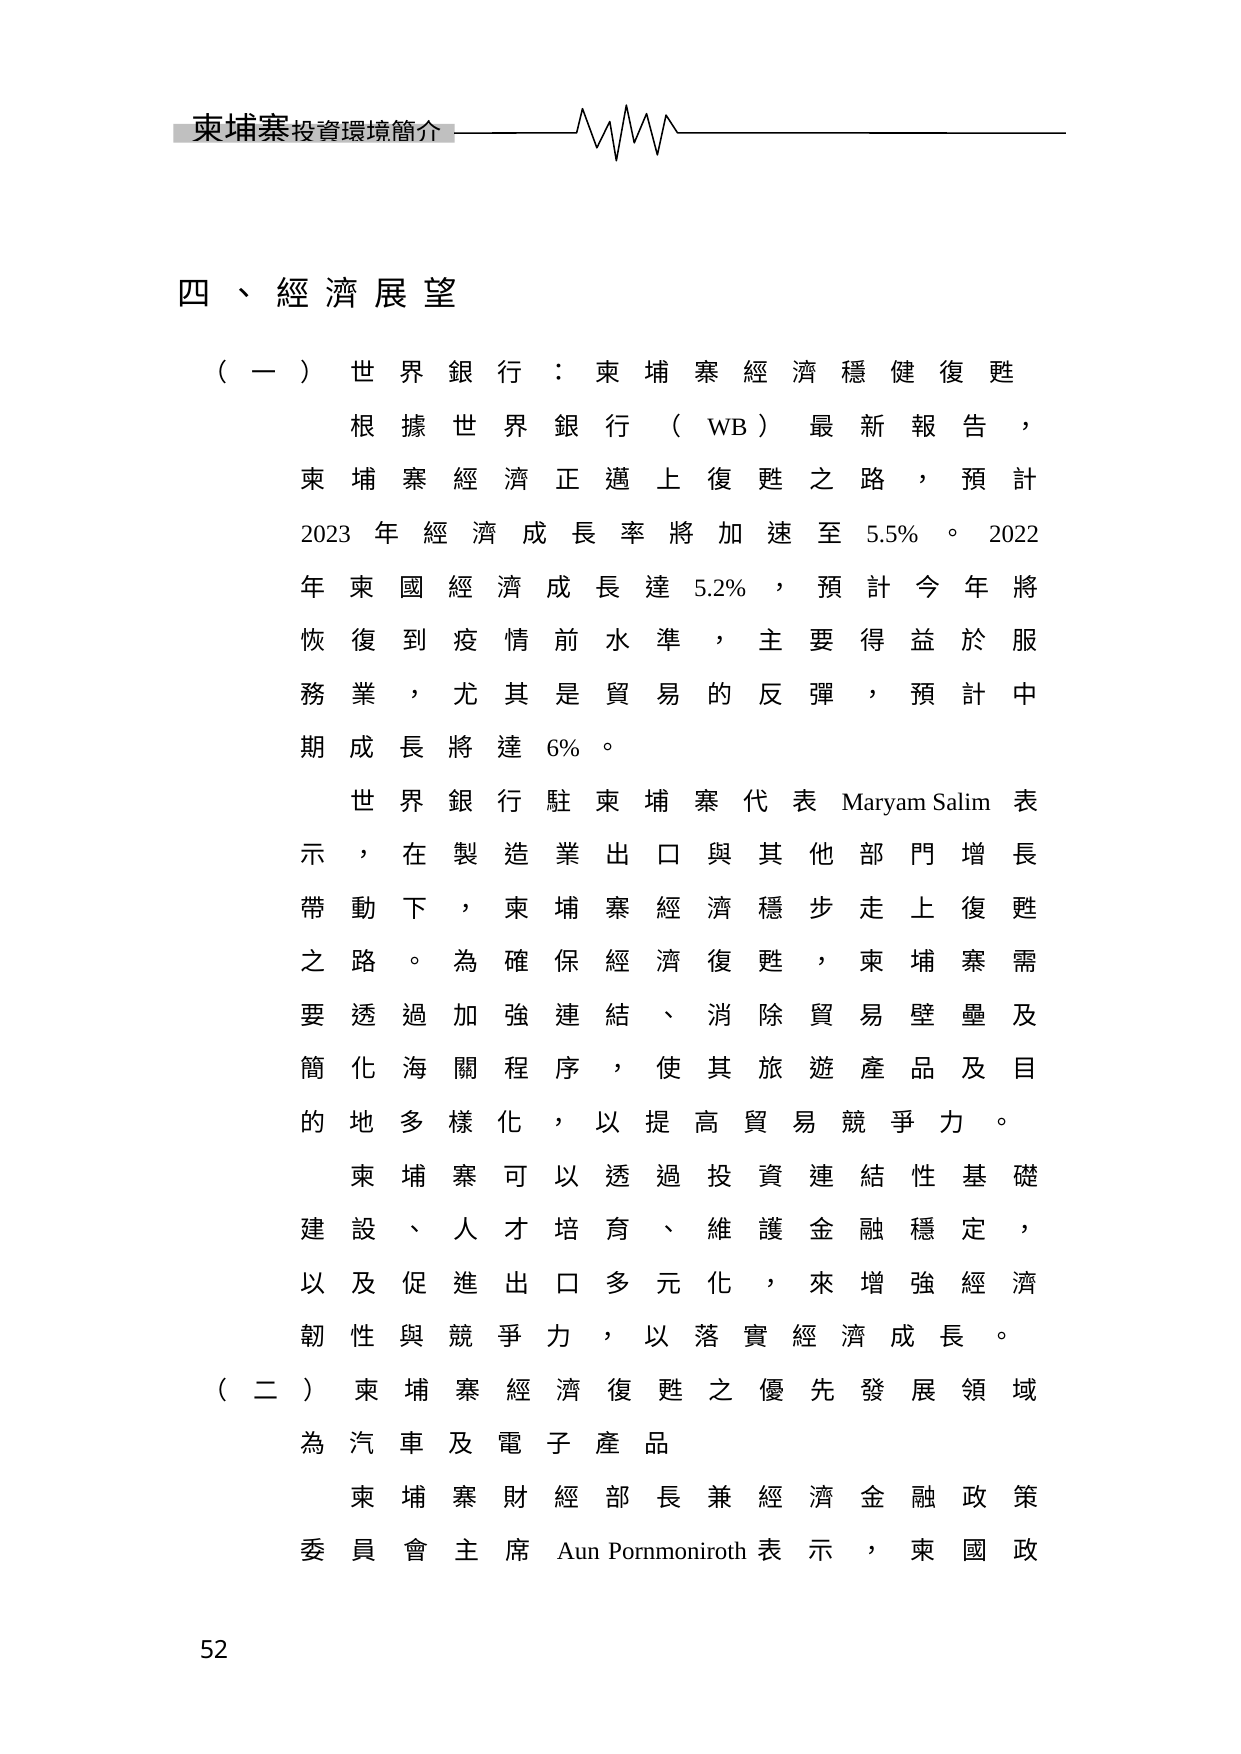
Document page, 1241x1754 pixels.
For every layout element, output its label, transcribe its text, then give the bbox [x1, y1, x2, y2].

text 柬埔寨財經部長兼經濟金融政策委員會主席Aun Pornmoniroth表示，柬國政 [276, 1469, 1063, 1576]
text （一）世界銀行：柬埔寨經濟穩健復甦 [202, 344, 1063, 398]
text （二）柬埔寨經濟復甦之優先發展領域為汽車及電子產品 [202, 1362, 1063, 1469]
text 四、經濟展望 [178, 264, 1063, 317]
text 柬埔寨可以透過投資連結性基礎建設、人才培育、維護金融穩定，以及促進出口多元化，來增強經濟韌性與競爭力，以落實經濟成長。 [276, 1147, 1063, 1362]
text 根據世界銀行（WB）最新報告，柬埔寨經濟正邁上復甦之路，預計2023年經濟成長率將加速至5.5%。2022年柬國經濟成長達5.2%，預計今年將恢復到疫情前水準，主要得益於服務業，尤其是貿易的反彈，預計中期成長將達6%。 [276, 398, 1063, 773]
text 世界銀行駐柬埔寨代表Maryam Salim表示，在製造業出口與其他部門增長帶動下，柬埔寨經濟穩步走上復甦之路。為確保經濟復甦，柬埔寨需要透過加強連結、消除貿易壁壘及簡化海關程序，使其旅遊產品及目的地多樣化，以提高貿易競爭力。 [276, 773, 1063, 1147]
